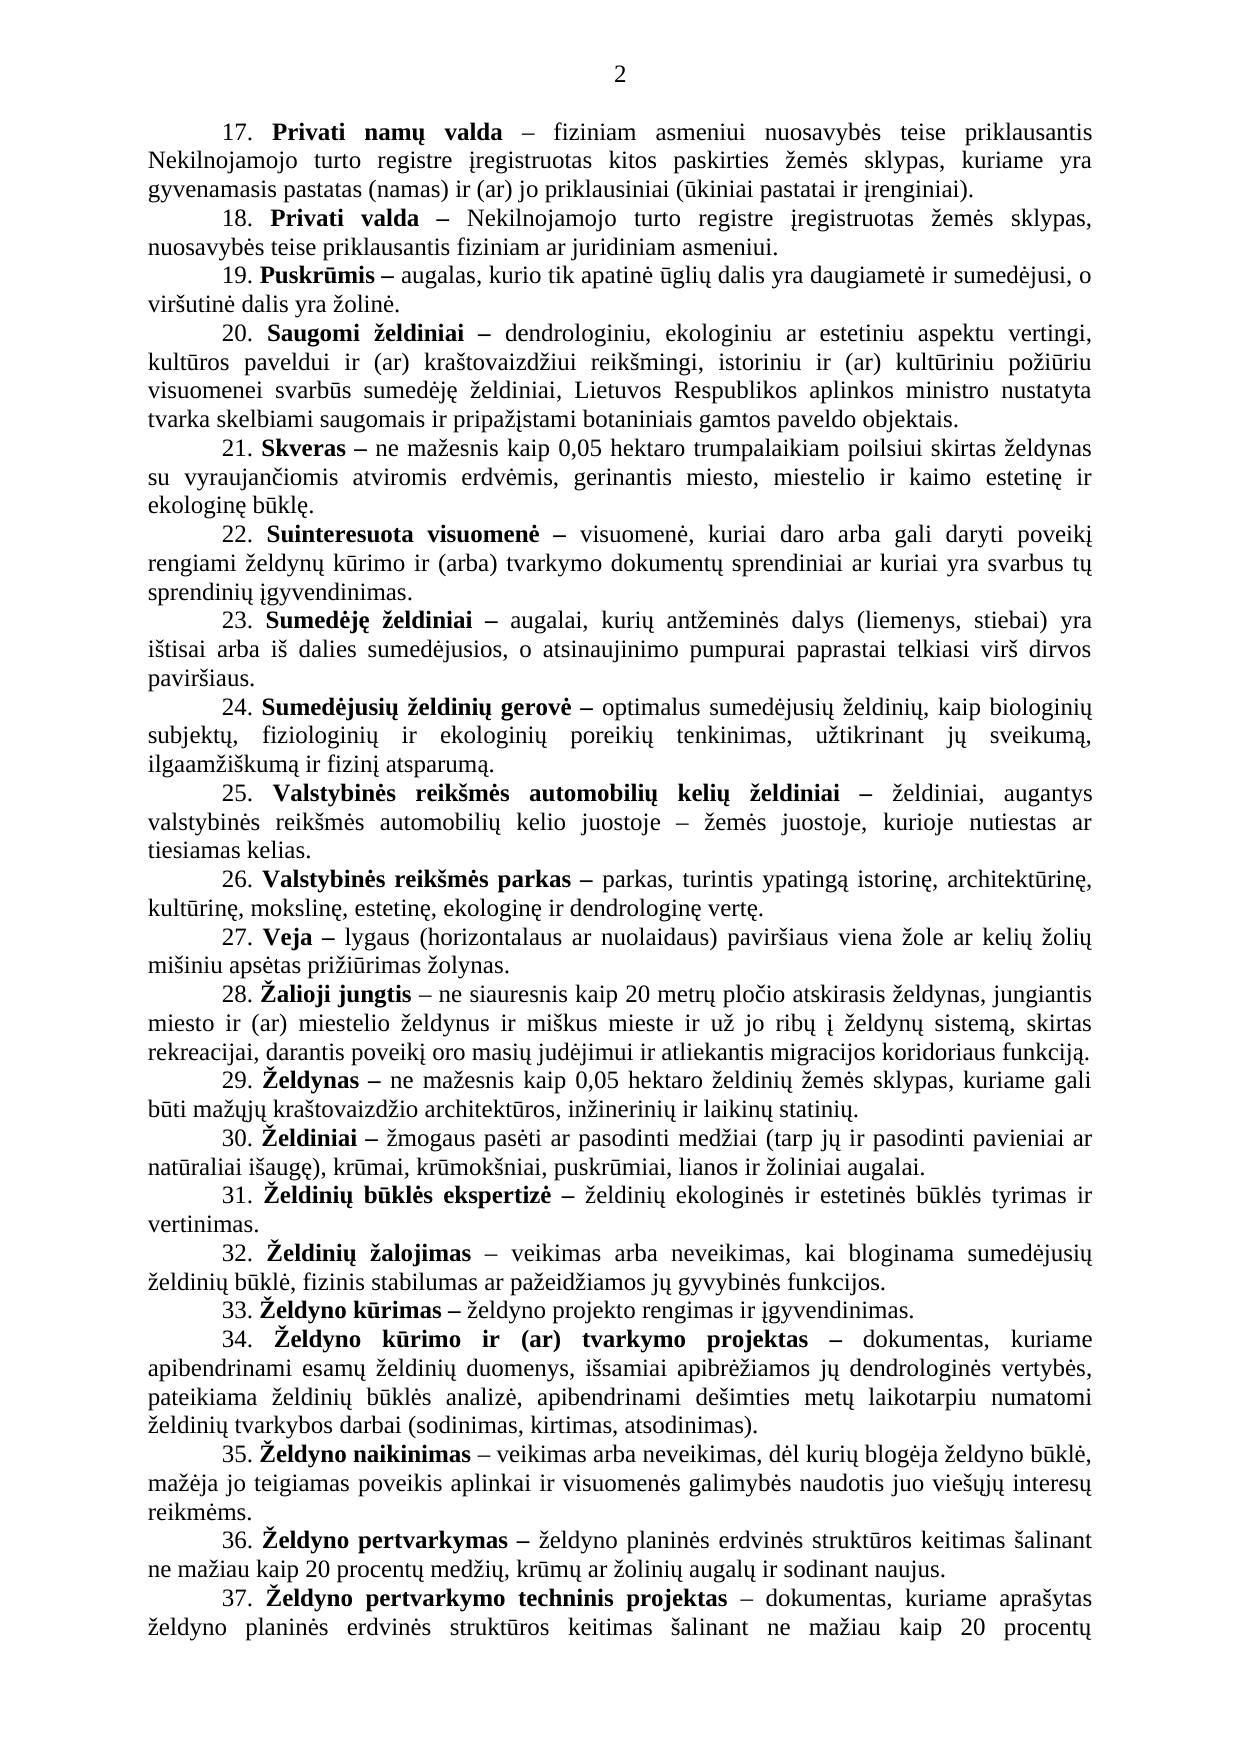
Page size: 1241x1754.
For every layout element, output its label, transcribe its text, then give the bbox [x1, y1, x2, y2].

text 24. Sumedėjusių želdinių gerovė – optimalus sumedėjusių želdinių, kaip biologinių subjektų, fiziologinių ir ekologinių poreikių tenkinimas, užtikrinant jų sveikumą, ilgaamžiškumą ir fizinį atsparumą. [148, 692, 1093, 778]
text 33. Želdyno kūrimas – želdyno projekto rengimas ir įgyvendinimas. [148, 1295, 1093, 1324]
text 20. Saugomi želdiniai – dendrologiniu, ekologiniu ar estetiniu aspektu vertingi, kultūros paveldui ir (ar) kraštovaizdžiui reikšmingi, istoriniu ir (ar) kultūriniu požiūriu visuomenei svarbūs sumedėję želdiniai, Lietuvos Respublikos aplinkos ministro nustatyta tvarka skelbiami saugomais ir pripažįstami botaniniais gamtos paveldo objektais. [148, 318, 1093, 433]
text 17. Privati namų valda – fiziniam asmeniui nuosavybės teise priklausantis Nekilnojamojo turto registre įregistruotas kitos paskirties žemės sklypas, kuriame yra gyvenamasis pastatas (namas) ir (ar) jo priklausiniai (ūkiniai pastatai ir įrenginiai). [148, 117, 1093, 203]
text 19. Puskrūmis – augalas, kurio tik apatinė ūglių dalis yra daugiametė ir sumedėjusi, o viršutinė dalis yra žolinė. [148, 260, 1093, 318]
text 27. Veja – lygaus (horizontalaus ar nuolaidaus) paviršiaus viena žole ar kelių žolių mišiniu apsėtas prižiūrimas žolynas. [148, 922, 1093, 979]
text 25. Valstybinės reikšmės automobilių kelių želdiniai – želdiniai, augantys valstybinės reikšmės automobilių kelio juostoje – žemės juostoje, kurioje nutiestas ar tiesiamas kelias. [148, 778, 1093, 864]
text 29. Želdynas – ne mažesnis kaip 0,05 hektaro želdinių žemės sklypas, kuriame gali būti mažųjų kraštovaizdžio architektūros, inžinerinių ir laikinų statinių. [148, 1065, 1093, 1123]
text 30. Želdiniai – žmogaus pasėti ar pasodinti medžiai (tarp jų ir pasodinti pavieniai ar natūraliai išaugę), krūmai, krūmokšniai, puskrūmiai, lianos ir žoliniai augalai. [148, 1123, 1093, 1180]
text 34. Želdyno kūrimo ir (ar) tvarkymo projektas – dokumentas, kuriame apibendrinami esamų želdinių duomenys, išsamiai apibrėžiamos jų dendrologinės vertybės, pateikiama želdinių būklės analizė, apibendrinami dešimties metų laikotarpiu numatomi želdinių tvarkybos darbai (sodinimas, kirtimas, atsodinimas). [148, 1324, 1093, 1439]
text 21. Skveras – ne mažesnis kaip 0,05 hektaro trumpalaikiam poilsiui skirtas želdynas su vyraujančiomis atviromis erdvėmis, gerinantis miesto, miestelio ir kaimo estetinę ir ekologinę būklę. [148, 433, 1093, 519]
text 28. Žalioji jungtis – ne siauresnis kaip 20 metrų pločio atskirasis želdynas, jungiantis miesto ir (ar) miestelio želdynus ir miškus mieste ir už jo ribų į želdynų sistemą, skirtas rekreacijai, darantis poveikį oro masių judėjimui ir atliekantis migracijos koridoriaus funkciją. [148, 979, 1093, 1065]
text 32. Želdinių žalojimas – veikimas arba neveikimas, kai bloginama sumedėjusių želdinių būklė, fizinis stabilumas ar pažeidžiamos jų gyvybinės funkcijos. [148, 1238, 1093, 1295]
text 36. Želdyno pertvarkymas – želdyno planinės erdvinės struktūros keitimas šalinant ne mažiau kaip 20 procentų medžių, krūmų ar žolinių augalų ir sodinant naujus. [148, 1525, 1093, 1583]
text 35. Želdyno naikinimas – veikimas arba neveikimas, dėl kurių blogėja želdyno būklė, mažėja jo teigiamas poveikis aplinkai ir visuomenės galimybės naudotis juo viešųjų interesų reikmėms. [148, 1439, 1093, 1525]
text 37. Želdyno pertvarkymo techninis projektas – dokumentas, kuriame aprašytas želdyno planinės erdvinės struktūros keitimas šalinant ne mažiau kaip 20 procentų [148, 1583, 1093, 1640]
text 31. Želdinių būklės ekspertizė – želdinių ekologinės ir estetinės būklės tyrimas ir vertinimas. [148, 1180, 1093, 1238]
text 22. Suinteresuota visuomenė – visuomenė, kuriai daro arba gali daryti poveikį rengiami želdynų kūrimo ir (arba) tvarkymo dokumentų sprendiniai ar kuriai yra svarbus tų sprendinių įgyvendinimas. [148, 519, 1093, 605]
text 23. Sumedėję želdiniai – augalai, kurių antžeminės dalys (liemenys, stiebai) yra ištisai arba iš dalies sumedėjusios, o atsinaujinimo pumpurai paprastai telkiasi virš dirvos paviršiaus. [148, 605, 1093, 692]
text 26. Valstybinės reikšmės parkas – parkas, turintis ypatingą istorinę, architektūrinę, kultūrinę, mokslinę, estetinę, ekologinę ir dendrologinę vertę. [148, 864, 1093, 922]
text 18. Privati valda – Nekilnojamojo turto registre įregistruotas žemės sklypas, nuosavybės teise priklausantis fiziniam ar juridiniam asmeniui. [148, 203, 1093, 260]
